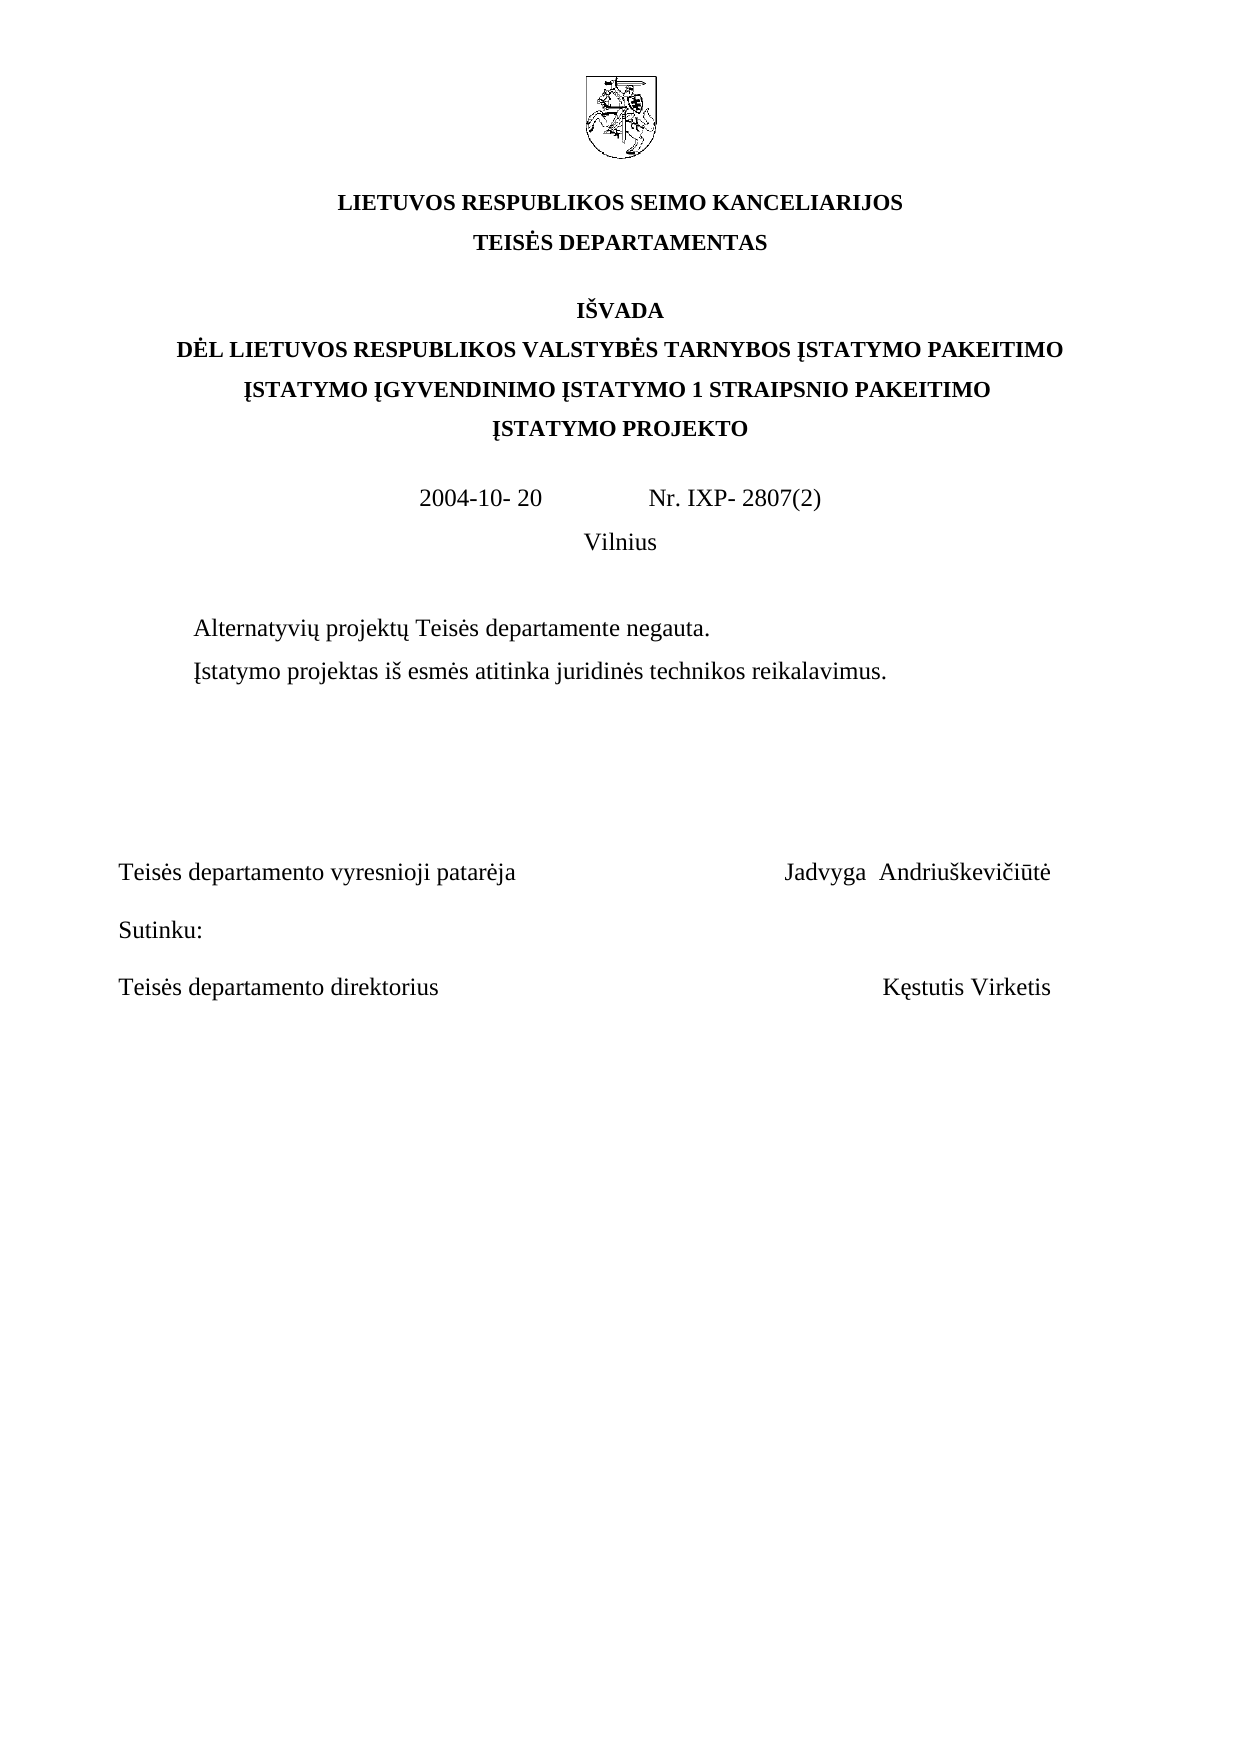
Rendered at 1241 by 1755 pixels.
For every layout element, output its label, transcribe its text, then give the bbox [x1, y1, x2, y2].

text ĮSTATYMO PROJEKTO [118, 415, 1122, 442]
text IŠVADA [118, 297, 1122, 323]
text TEISĖS DEPARTAMENTAS [118, 229, 1122, 255]
text 2004-10- 20 Nr. IXP- 2807(2) [118, 483, 1122, 512]
text Sutinku: [118, 915, 1093, 943]
subtitle Vilnius [118, 527, 1122, 555]
text LIETUVOS RESPUBLIKOS SEIMO KANCELIARIJOS [118, 189, 1122, 216]
text DĖL LIETUVOS RESPUBLIKOS VALSTYBĖS TARNYBOS ĮSTATYMO PAKEITIMO ĮSTATYMO ĮGYVENDINIMO ĮSTATYMO 1 STRAIPSNIO PAKEITIMO [118, 336, 1122, 402]
text Alternatyvių projektų Teisės departamente negauta. [118, 613, 1093, 642]
text Įstatymo projektas iš esmės atitinka juridinės technikos reikalavimus. [118, 656, 1093, 685]
text Teisės departamento vyresnioji patarėja Jadvyga Andriuškevičiūtė [118, 857, 1093, 886]
text Teisės departamento direktorius Kęstutis Virketis [118, 972, 1093, 1001]
